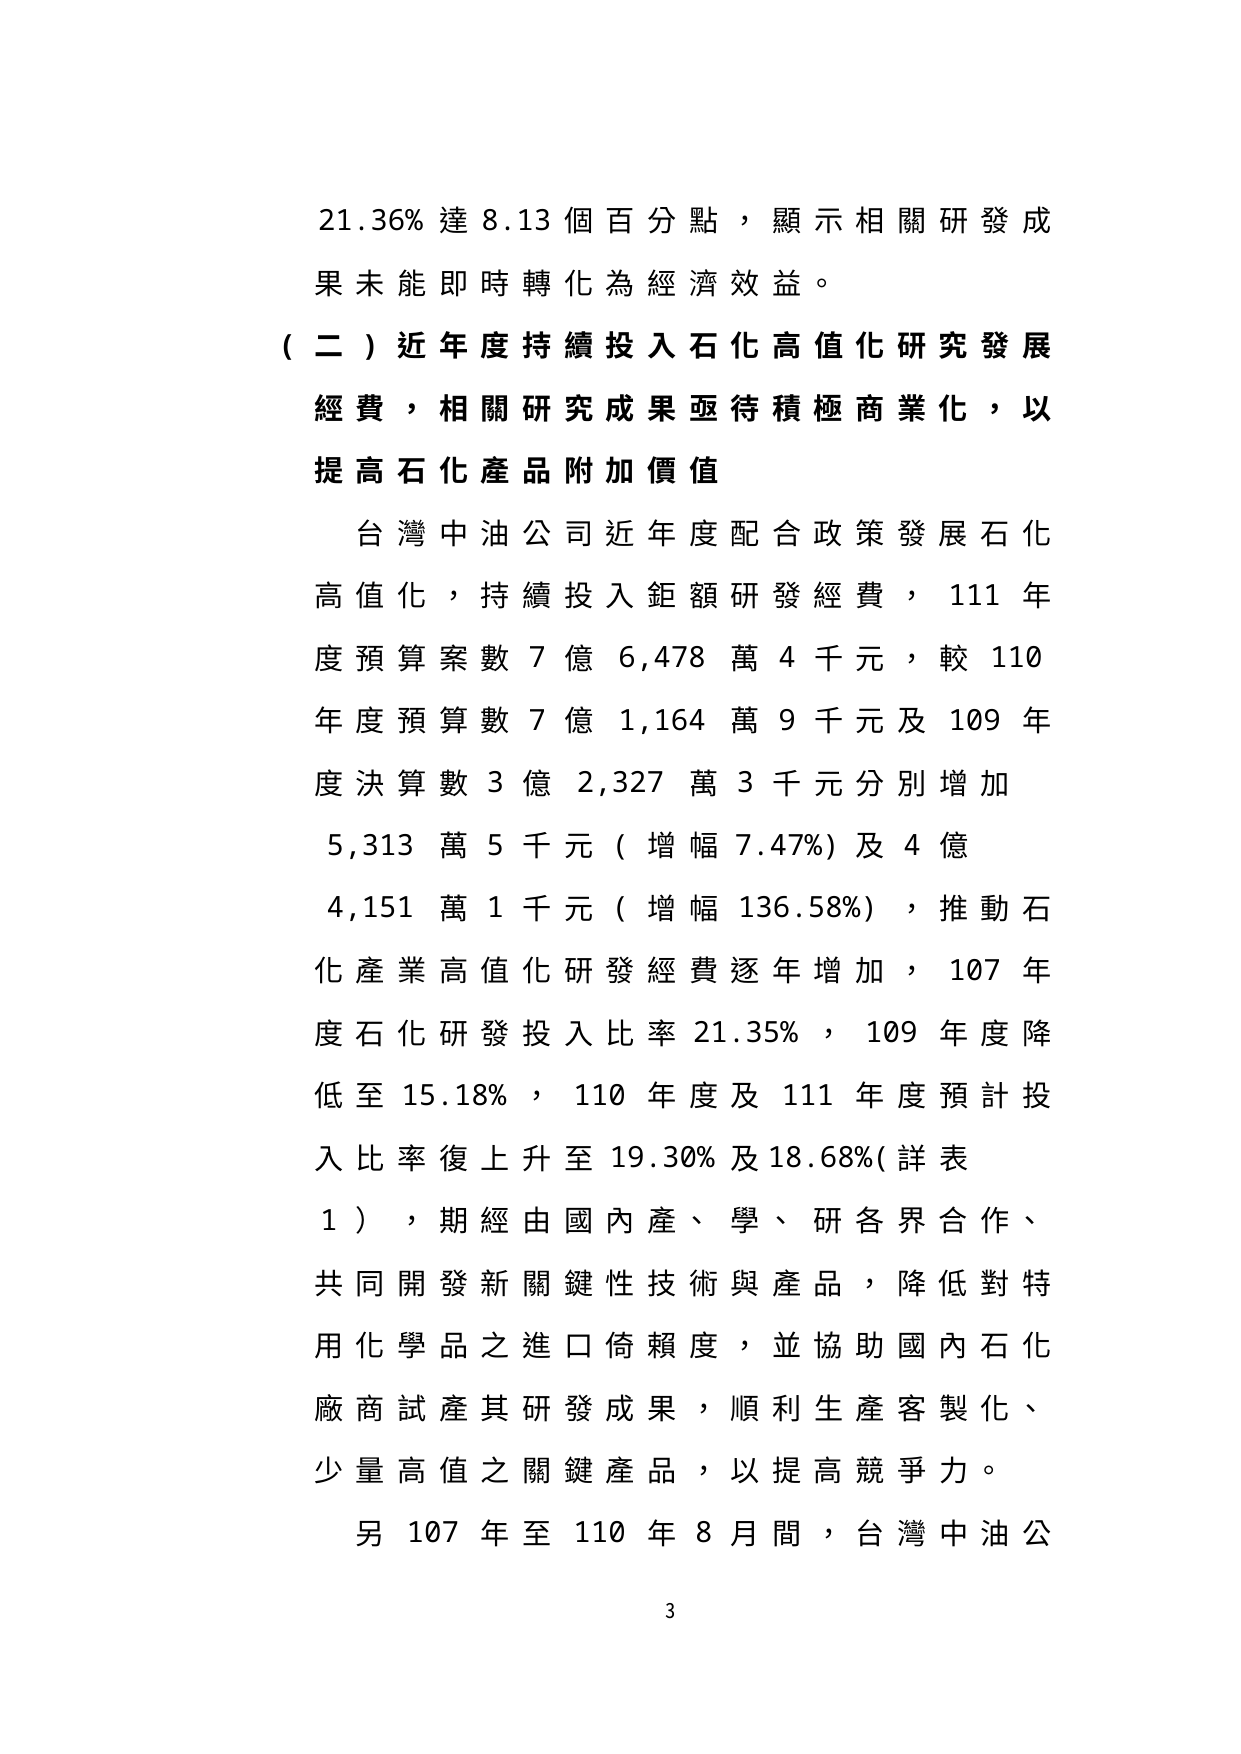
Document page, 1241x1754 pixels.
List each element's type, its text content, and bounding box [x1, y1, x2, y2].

text 另107年至110年8月間，台灣中油公司就重質油轉化精碳材料研究，累計已投入經費3億7,787萬4千元，111年度賡續編列1億1,556萬9千元，目前可使軟碳產率(軟碳/生焦)由既有約70%提昇至74%左右，尚持續精進製程技術中；碳五提純研發試量產研究已投入經費2億238萬8千元，111年度賡續編列1億5,135萬6千元，目前每小時約可產出95%以上純度之雙環戊二烯(DCPD)樹脂1.3公斤，另進行99%純度DCPD之可行性研究及測試；生質精煉技術研究已投入經費2億5,578萬5千元，111年度賡續編列1億9,053萬7千元，目前仍處驗證自主開發之轉酯化觸媒與製程之技術與經濟可行性中；由於石化產業高值化研發成果，尚未能適時有效轉化為實際商業運用，致無法明顯提升該公司石油化學品之附加價值。 [271, 1490, 1058, 1552]
text 台灣中油公司近年度配合政策發展石化高值化，持續投入鉅額研發經費，111年度預算案數7億6,478萬4千元，較110年度預算數7億1,164萬9千元及109年度決算數3億2,327萬3千元分別增加5,313萬5千元(增幅7.47%)及4億4,151萬1千元(增幅136.58%)，推動石化產業高值化研發經費逐年增加，107年度石化研發投入比率21.35%，109年度降低至15.18%，110年度及111年度預計投入比率復上升至19.30%及18.68%(詳表1），期經由國內產、學、研各界合作、共同開發新關鍵性技術與產品，降低對特用化學品之進口倚賴度，並協助國內石化廠商試產其研發成果，順利生產客製化、少量高值之關鍵產品，以提高競爭力。 [271, 490, 1058, 1490]
text (二)近年度持續投入石化高值化研究發展經費，相關研究成果亟待積極商業化，以提高石化產品附加價值 [242, 302, 1058, 490]
text 21.36%達8.13個百分點，顯示相關研發成果未能即時轉化為經濟效益。 [271, 177, 1058, 302]
